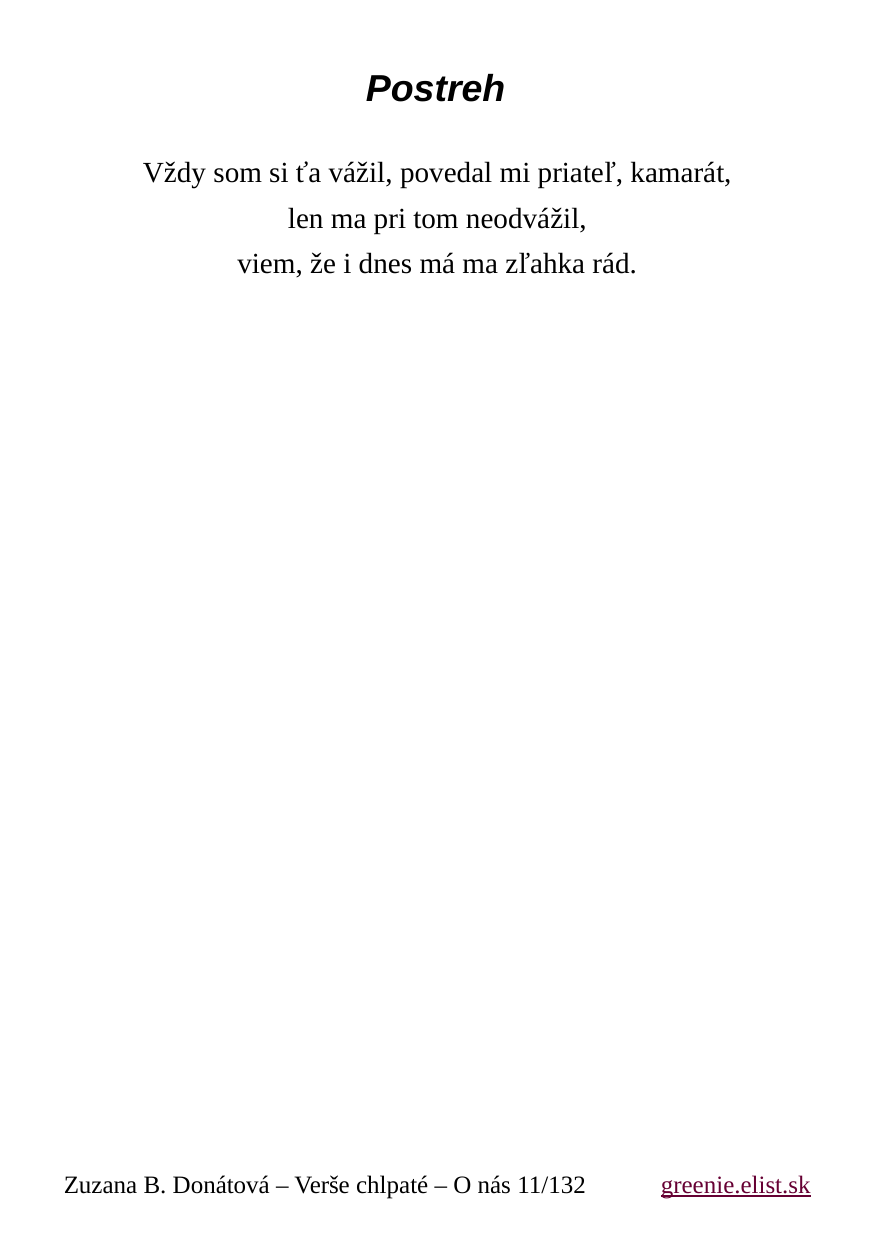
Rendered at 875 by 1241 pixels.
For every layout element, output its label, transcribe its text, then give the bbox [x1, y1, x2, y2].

text viem, že i dnes má ma zľahka rád. [41, 246, 833, 280]
text Vždy som si ťa vážil, povedal mi priateľ, kamarát, [41, 156, 833, 189]
text len ma pri tom neodvážil, [41, 201, 833, 234]
subtitle Postreh [41, 66, 833, 109]
